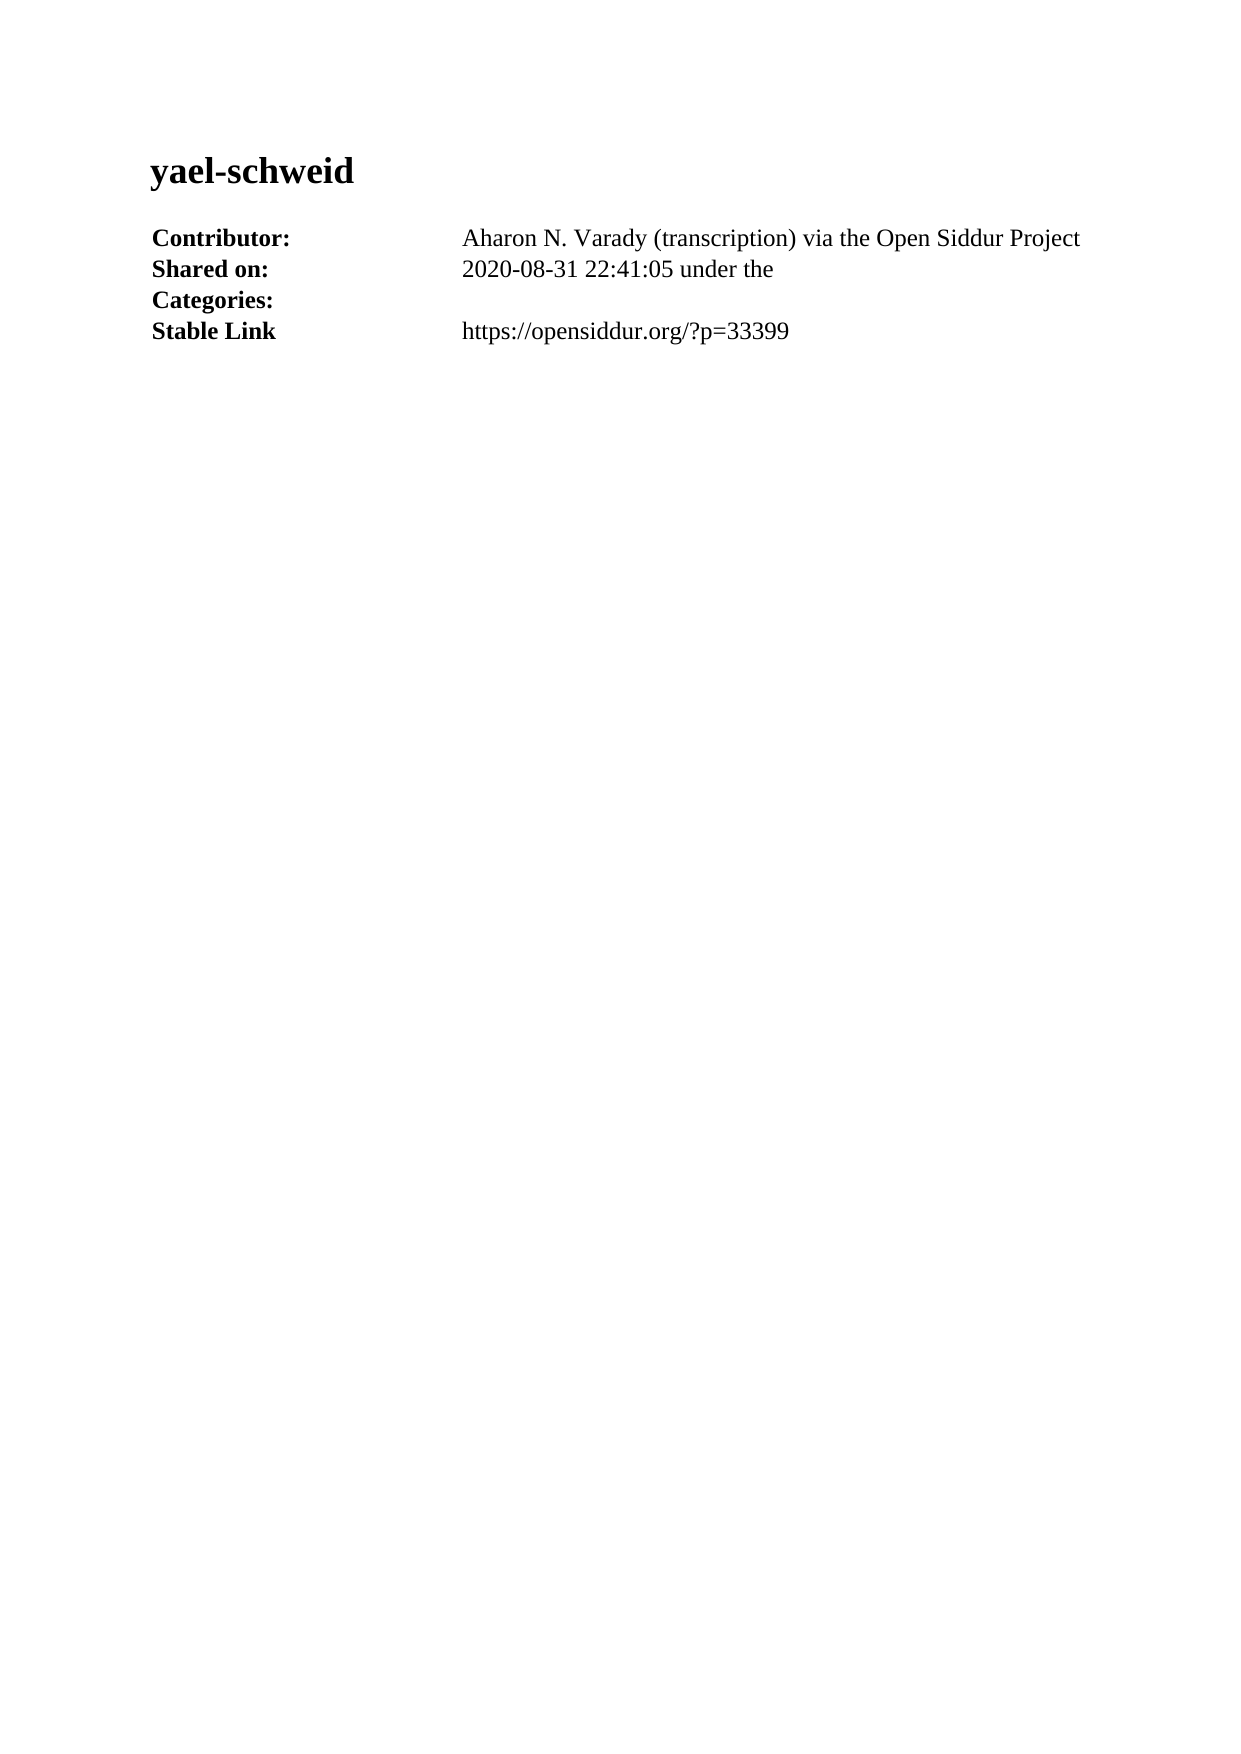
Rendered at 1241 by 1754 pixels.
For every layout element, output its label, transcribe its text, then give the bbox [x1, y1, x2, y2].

subtitle yael-schweid [150, 150, 1090, 192]
table_cell Stable Link [150, 315, 460, 346]
table_header Aharon N. Varady (transcription) via the Open Siddur Project [460, 223, 1090, 253]
table_header Contributor: [150, 223, 460, 253]
table_cell [460, 284, 1090, 315]
table_cell Categories: [150, 284, 460, 315]
table_cell https://opensiddur.org/?p=33399 [460, 315, 1090, 346]
table_cell Shared on: [150, 254, 460, 284]
table_cell 2020-08-31 22:41:05 under the [460, 254, 1090, 284]
